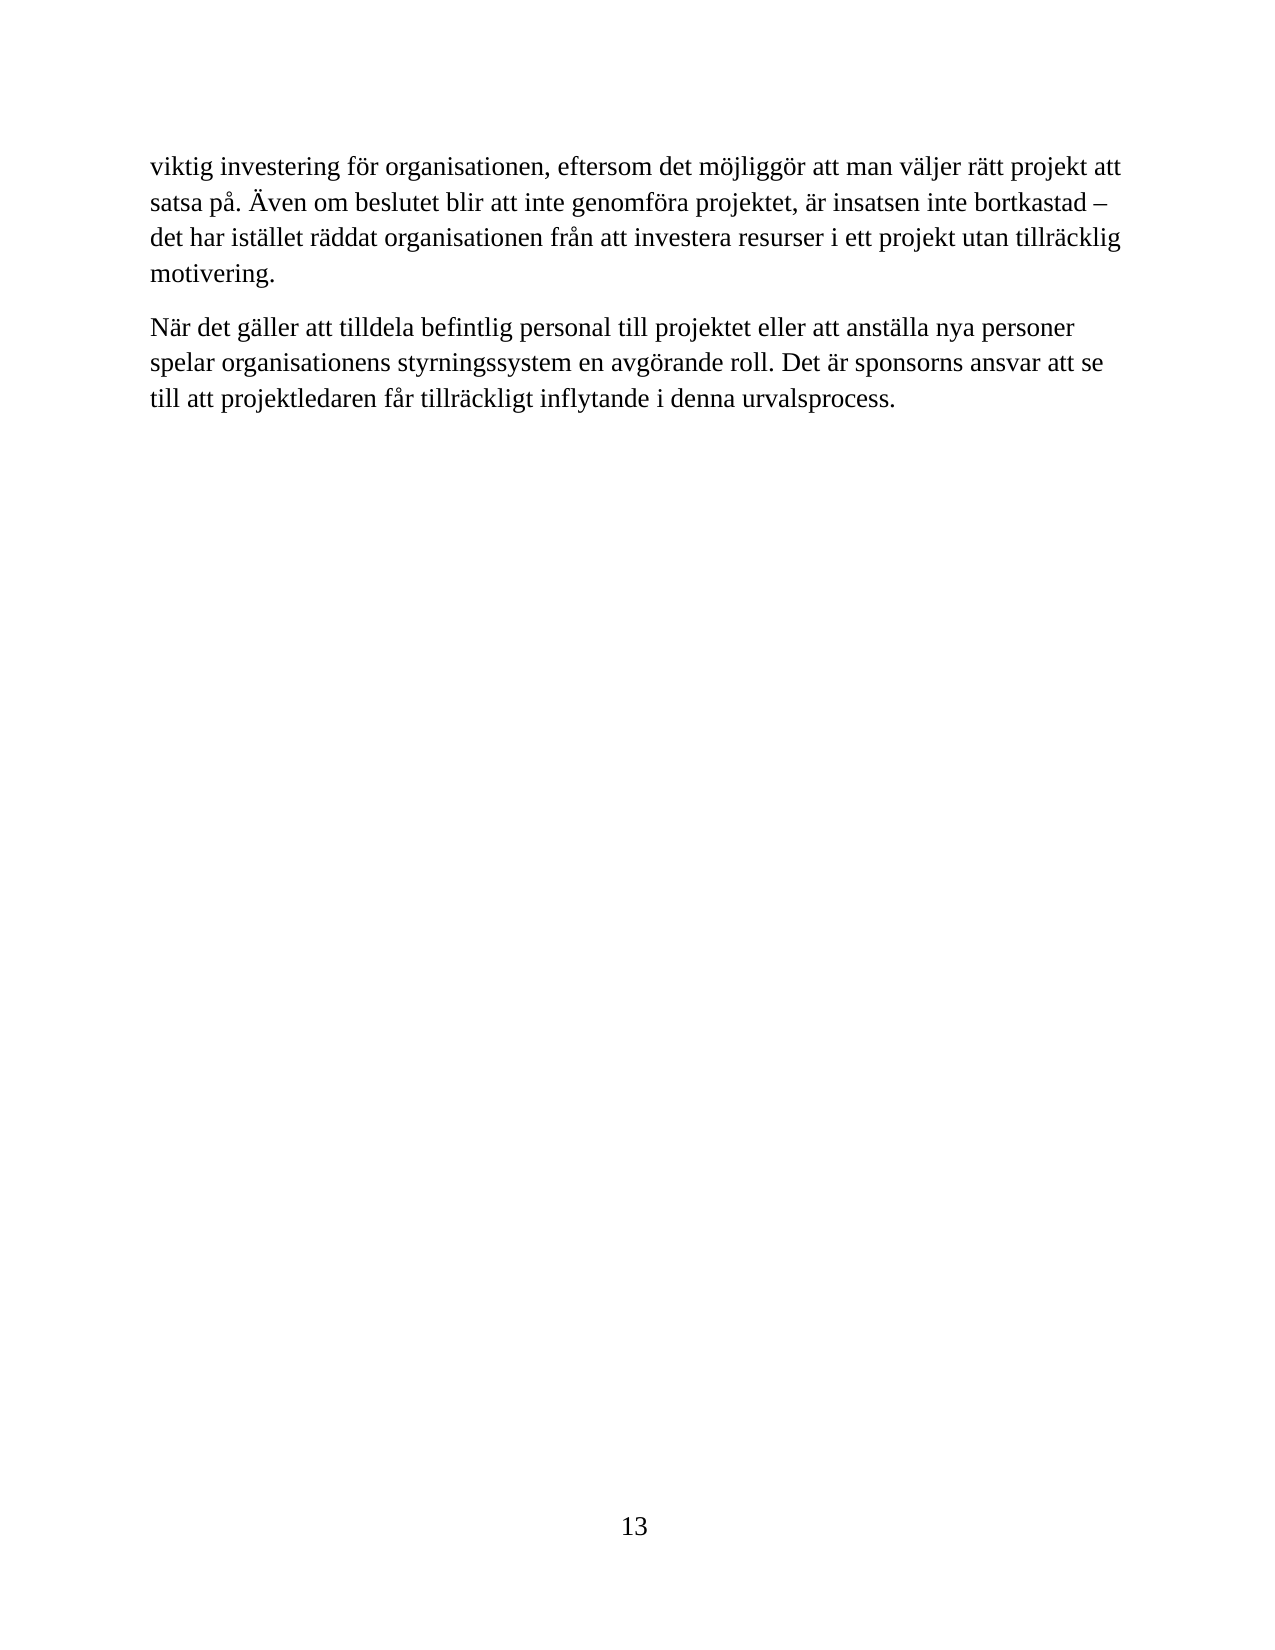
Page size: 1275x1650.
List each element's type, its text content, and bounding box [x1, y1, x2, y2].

text viktig investering för organisationen, eftersom det möjliggör att man väljer rätt projekt att satsa på. Även om beslutet blir att inte genomföra projektet, är insatsen inte bortkastad – det har istället räddat organisationen från att investera resurser i ett projekt utan tillräcklig motivering. [150, 150, 1125, 288]
text När det gäller att tilldela befintlig personal till projektet eller att anställa nya personer spelar organisationens styrningssystem en avgörande roll. Det är sponsorns ansvar att se till att projektledaren får tillräckligt inflytande i denna urvalsprocess. [150, 311, 1125, 413]
